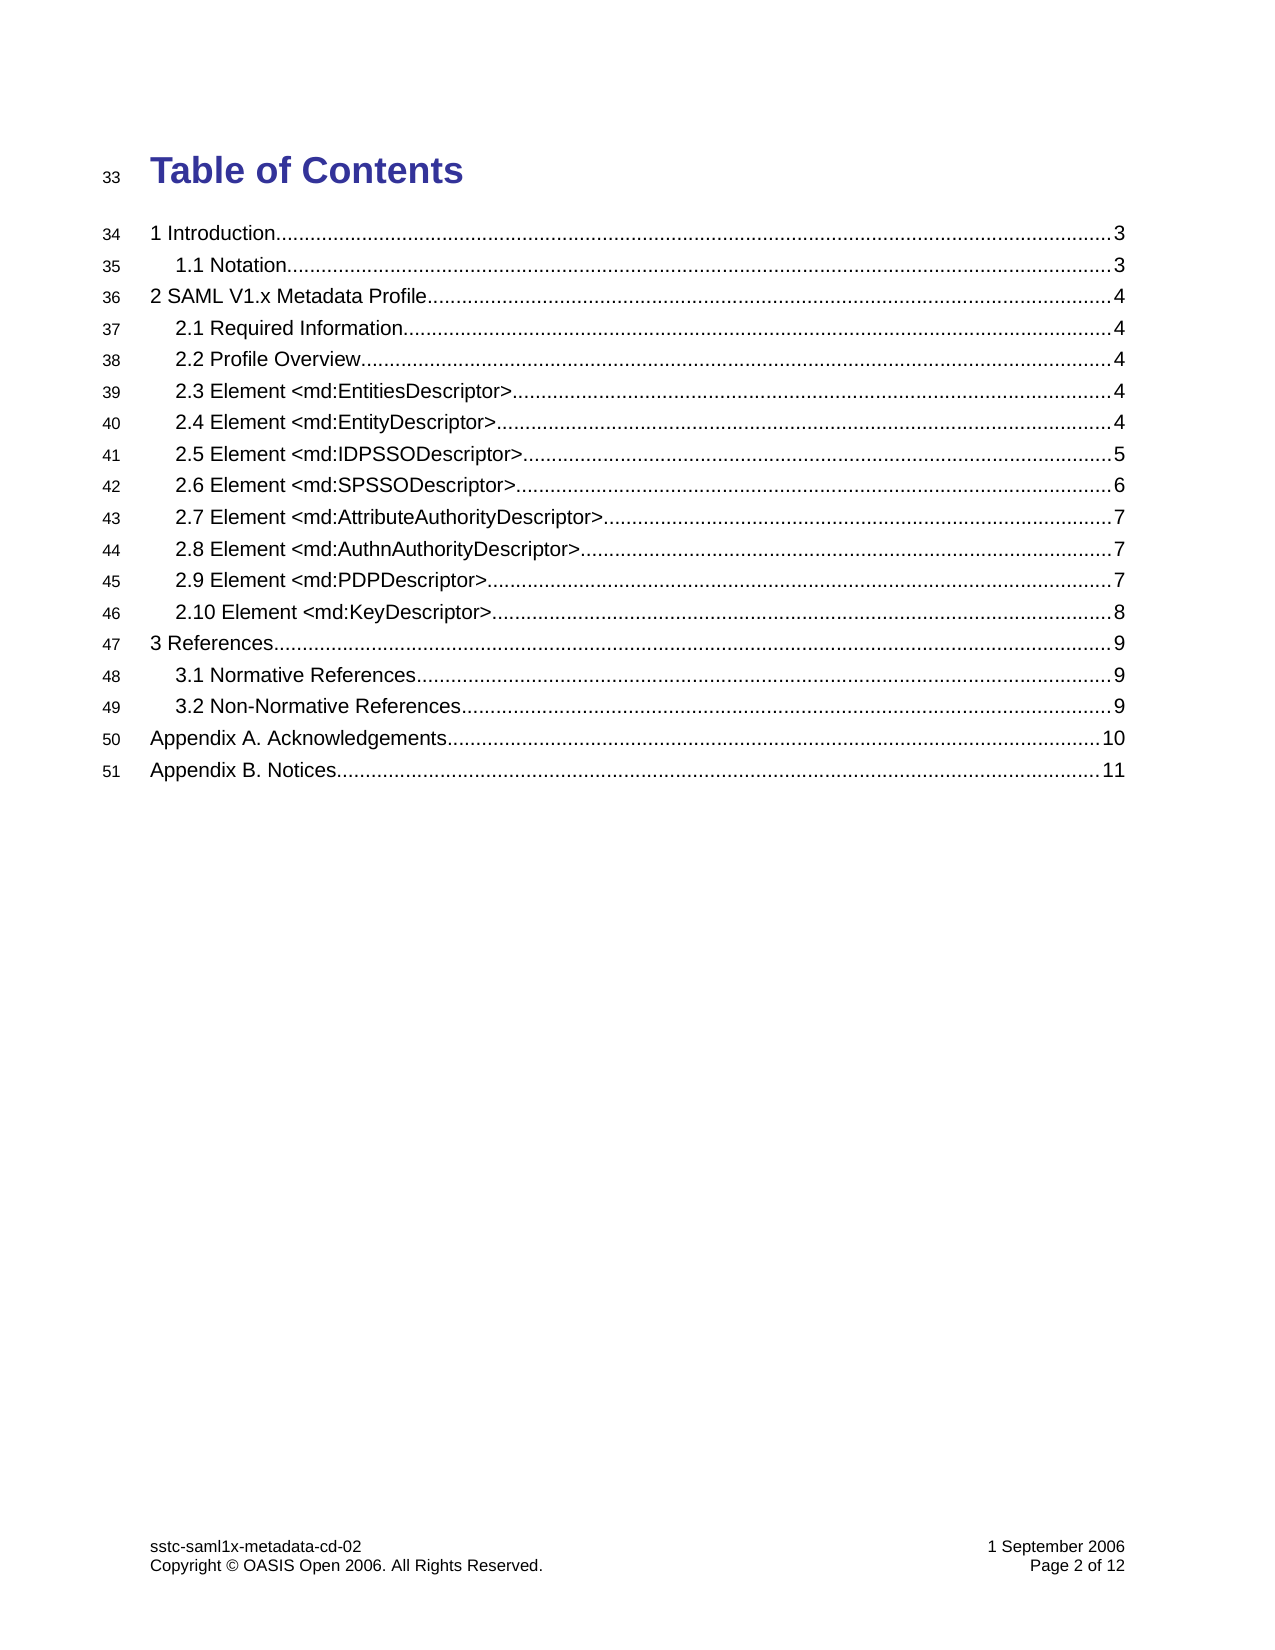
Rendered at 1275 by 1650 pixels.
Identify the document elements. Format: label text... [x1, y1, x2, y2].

text 2.3 Element <md:EntitiesDescriptor> 4 [175, 379, 1125, 403]
text 1.1 Notation 3 [175, 253, 1125, 276]
text 3.2 Non-Normative References 9 [175, 695, 1125, 718]
text Appendix A. Acknowledgements 10 [150, 727, 1125, 750]
text 2.10 Element <md:KeyDescriptor> 8 [175, 600, 1125, 624]
text 3 References 9 [150, 632, 1125, 655]
text 2.8 Element <md:AuthnAuthorityDescriptor> 7 [175, 537, 1125, 561]
text 2.2 Profile Overview 4 [175, 348, 1125, 371]
text 2.4 Element <md:EntityDescriptor> 4 [175, 411, 1125, 434]
text Appendix B. Notices 11 [150, 758, 1125, 781]
subtitle Table of Contents [150, 150, 1125, 192]
text 2.1 Required Information 4 [175, 316, 1125, 339]
text 2.6 Element <md:SPSSODescriptor> 6 [175, 474, 1125, 497]
text 2 SAML V1.x Metadata Profile 4 [150, 285, 1125, 308]
text 2.7 Element <md:AttributeAuthorityDescriptor> 7 [175, 506, 1125, 529]
text 1 Introduction 3 [150, 222, 1125, 245]
text 2.5 Element <md:IDPSSODescriptor> 5 [175, 443, 1125, 466]
text 2.9 Element <md:PDPDescriptor> 7 [175, 569, 1125, 592]
text 3.1 Normative References 9 [175, 663, 1125, 687]
